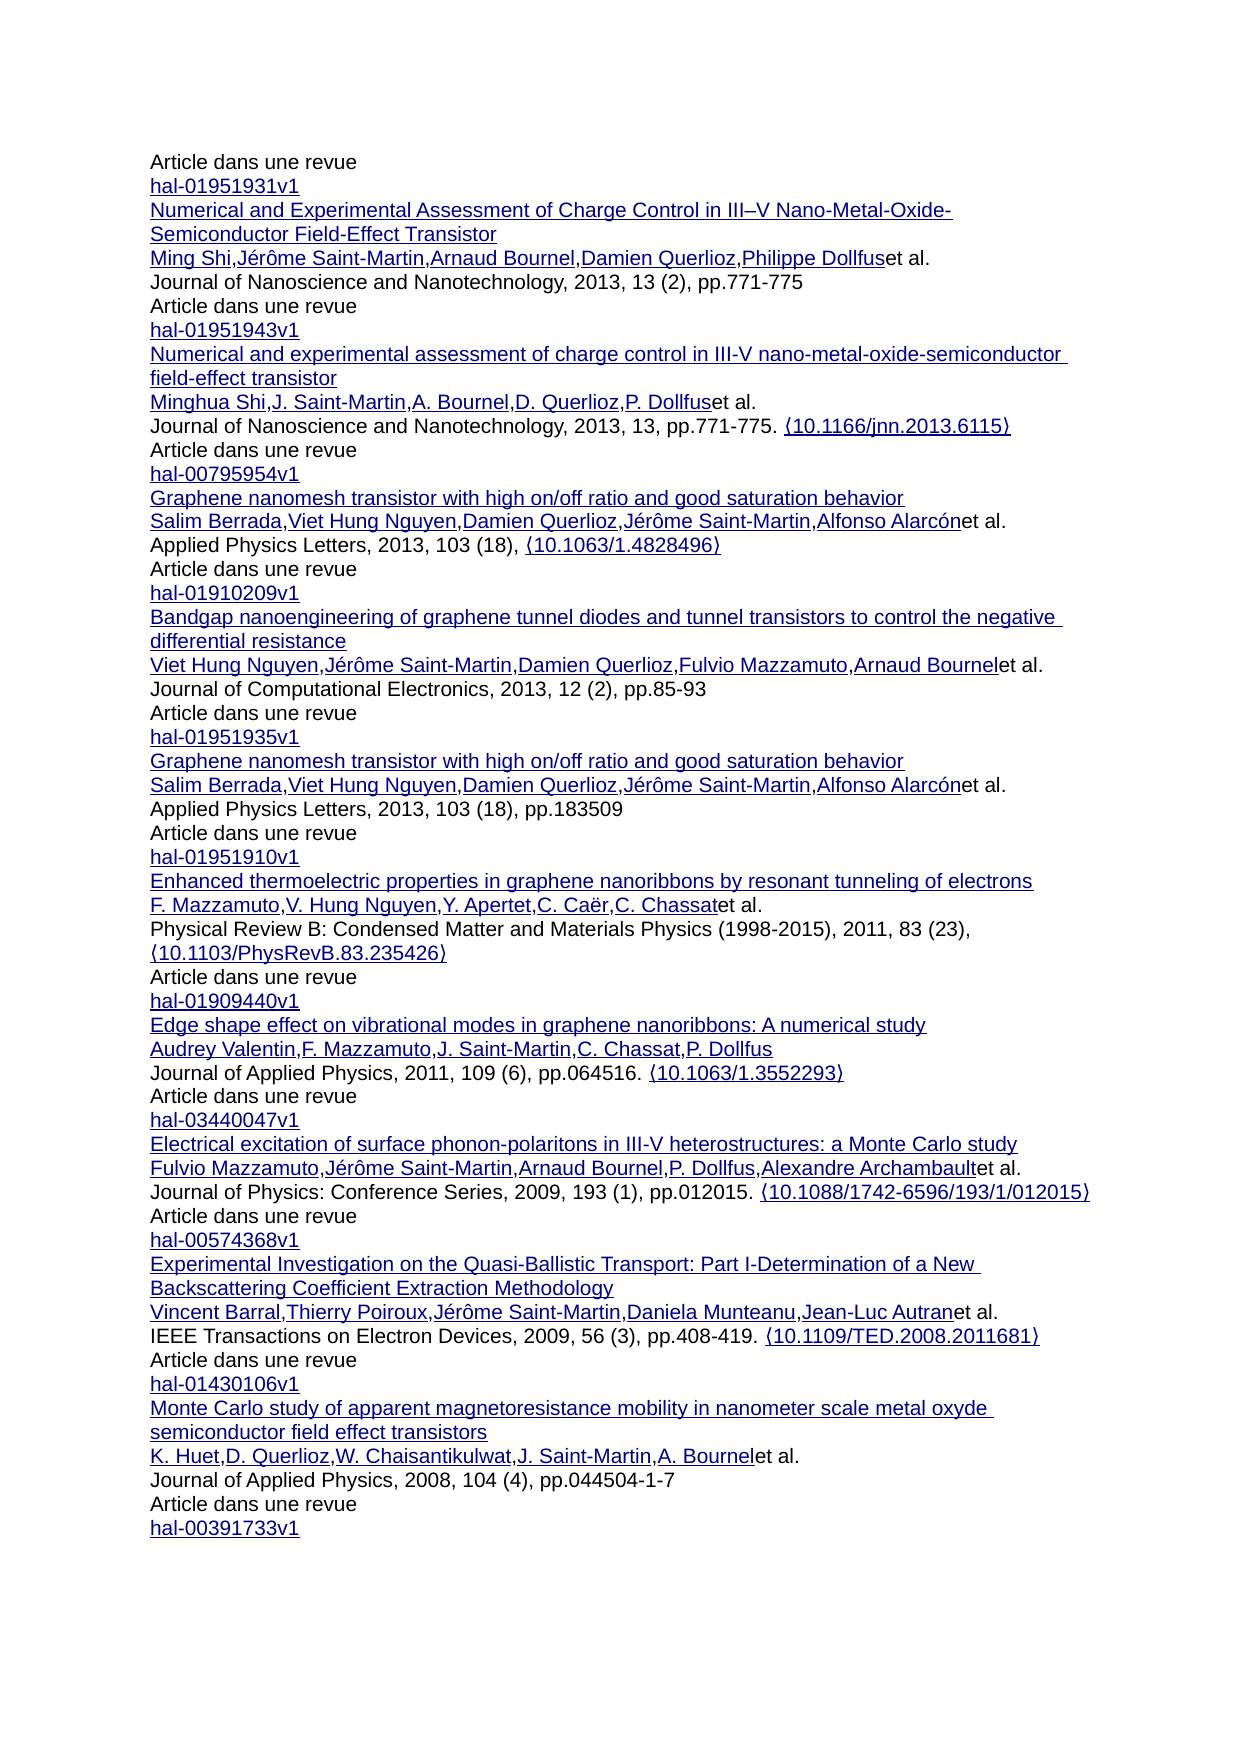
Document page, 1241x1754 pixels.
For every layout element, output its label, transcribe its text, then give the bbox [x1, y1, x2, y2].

table_cell Numerical and experimental assessment of charge control in III-V nano-metal-oxide-semiconductor field-effect transistor Minghua Shi,J. Saint-Martin,A. Bournel,D. Querlioz,P. Dollfuset al. Journal of Nanoscience and Nanotechnology, 2013, 13, pp.771-775. ⟨10.1166/jnn.2013.6115⟩ Article dans une revue hal-00795954v1 [150, 342, 1090, 485]
table_cell Enhanced thermoelectric properties in graphene nanoribbons by resonant tunneling of electrons F. Mazzamuto,V. Hung Nguyen,Y. Apertet,C. Caër,C. Chassatet al. Physical Review B: Condensed Matter and Materials Physics (1998-2015), 2011, 83 (23), ⟨10.1103/PhysRevB.83.235426⟩ Article dans une revue hal-01909440v1 [150, 869, 1090, 1012]
table_cell Electrical excitation of surface phonon-polaritons in III-V heterostructures: a Monte Carlo study Fulvio Mazzamuto,Jérôme Saint-Martin,Arnaud Bournel,P. Dollfus,Alexandre Archambaultet al. Journal of Physics: Conference Series, 2009, 193 (1), pp.012015. ⟨10.1088/1742-6596/193/1/012015⟩ Article dans une revue hal-00574368v1 [150, 1132, 1090, 1252]
table_cell Edge shape effect on vibrational modes in graphene nanoribbons: A numerical study Audrey Valentin,F. Mazzamuto,J. Saint-Martin,C. Chassat,P. Dollfus Journal of Applied Physics, 2011, 109 (6), pp.064516. ⟨10.1063/1.3552293⟩ Article dans une revue hal-03440047v1 [150, 1013, 1090, 1132]
table_cell Article dans une revue hal-01951931v1 [150, 150, 1090, 198]
table_cell Bandgap nanoengineering of graphene tunnel diodes and tunnel transistors to control the negative differential resistance Viet Hung Nguyen,Jérôme Saint-Martin,Damien Querlioz,Fulvio Mazzamuto,Arnaud Bournelet al. Journal of Computational Electronics, 2013, 12 (2), pp.85-93 Article dans une revue hal-01951935v1 [150, 605, 1090, 749]
table_cell Graphene nanomesh transistor with high on/off ratio and good saturation behavior Salim Berrada,Viet Hung Nguyen,Damien Querlioz,Jérôme Saint-Martin,Alfonso Alarcónet al. Applied Physics Letters, 2013, 103 (18), pp.183509 Article dans une revue hal-01951910v1 [150, 749, 1090, 869]
table_cell Monte Carlo study of apparent magnetoresistance mobility in nanometer scale metal oxyde semiconductor field effect transistors K. Huet,D. Querlioz,W. Chaisantikulwat,J. Saint-Martin,A. Bournelet al. Journal of Applied Physics, 2008, 104 (4), pp.044504-1-7 Article dans une revue hal-00391733v1 [150, 1396, 1090, 1539]
table_cell Numerical and Experimental Assessment of Charge Control in III–V Nano-Metal-Oxide-Semiconductor Field-Effect Transistor Ming Shi,Jérôme Saint-Martin,Arnaud Bournel,Damien Querlioz,Philippe Dollfuset al. Journal of Nanoscience and Nanotechnology, 2013, 13 (2), pp.771-775 Article dans une revue hal-01951943v1 [150, 198, 1090, 342]
table_cell Graphene nanomesh transistor with high on/off ratio and good saturation behavior Salim Berrada,Viet Hung Nguyen,Damien Querlioz,Jérôme Saint-Martin,Alfonso Alarcónet al. Applied Physics Letters, 2013, 103 (18), ⟨10.1063/1.4828496⟩ Article dans une revue hal-01910209v1 [150, 485, 1090, 605]
table_cell Experimental Investigation on the Quasi-Ballistic Transport: Part I-Determination of a New Backscattering Coefficient Extraction Methodology Vincent Barral,Thierry Poiroux,Jérôme Saint-Martin,Daniela Munteanu,Jean-Luc Autranet al. IEEE Transactions on Electron Devices, 2009, 56 (3), pp.408-419. ⟨10.1109/TED.2008.2011681⟩ Article dans une revue hal-01430106v1 [150, 1252, 1090, 1396]
